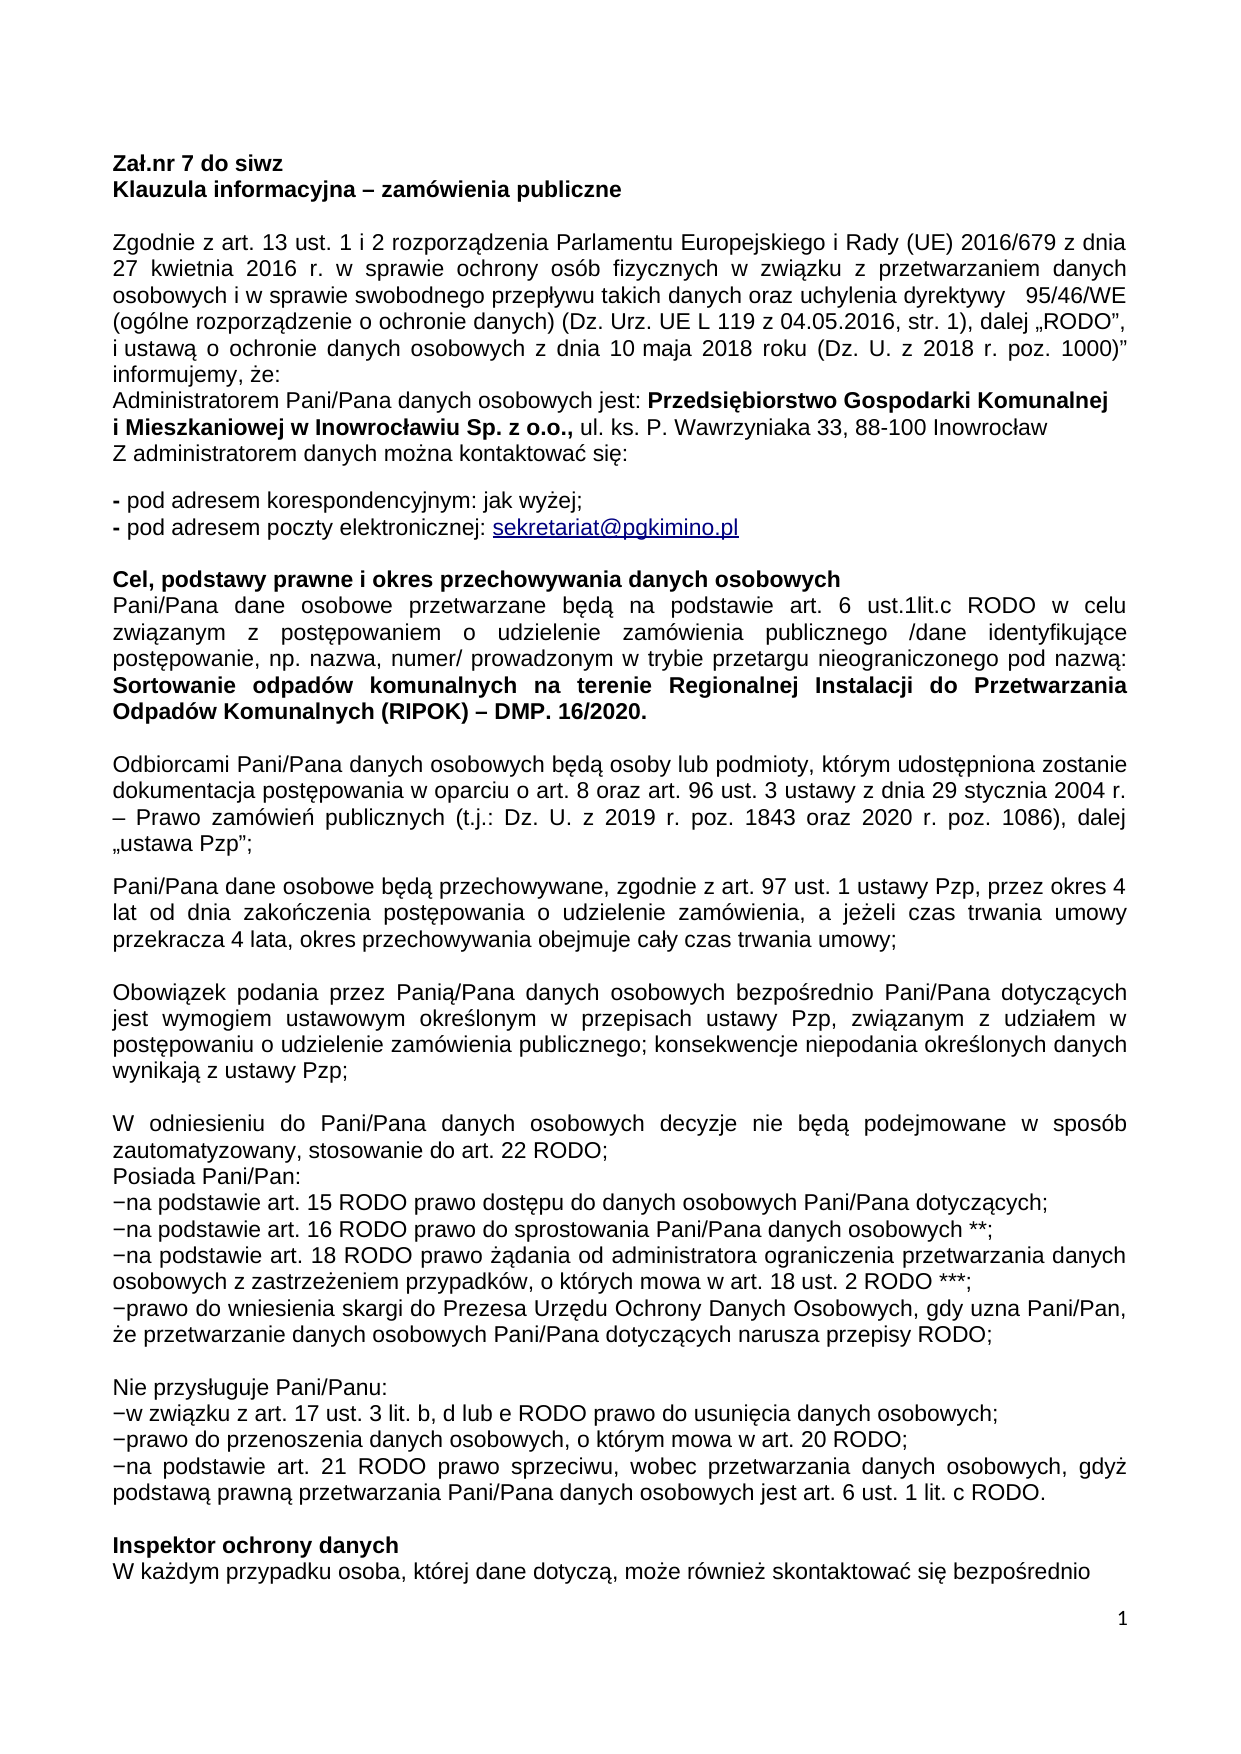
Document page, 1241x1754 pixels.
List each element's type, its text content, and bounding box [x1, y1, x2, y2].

text Administratorem Pani/Pana danych osobowych jest: Przedsiębiorstwo Gospodarki Komunalnej [112, 387, 1128, 413]
text −na podstawie art. 21 RODO prawo sprzeciwu, wobec przetwarzania danych osobowych, gdyż podstawą prawną przetwarzania Pani/Pana danych osobowych jest art. 6 ust. 1 lit. c RODO. [112, 1453, 1128, 1506]
text Odbiorcami Pani/Pana danych osobowych będą osoby lub podmioty, którym udostępniona zostanie dokumentacja postępowania w oparciu o art. 8 oraz art. 96 ust. 3 ustawy z dnia 29 stycznia 2004 r. – Prawo zamówień publicznych (t.j.: Dz. U. z 2019 r. poz. 1843 oraz 2020 r. poz. 1086), dalej „ustawa Pzp”; [112, 751, 1128, 856]
text W odniesieniu do Pani/Pana danych osobowych decyzje nie będą podejmowane w sposób zautomatyzowany, stosowanie do art. 22 RODO; [112, 1110, 1128, 1163]
text Zał.nr 7 do siwz [112, 150, 1128, 176]
text −na podstawie art. 18 RODO prawo żądania od administratora ograniczenia przetwarzania danych osobowych z zastrzeżeniem przypadków, o których mowa w art. 18 ust. 2 RODO ***; [112, 1242, 1128, 1295]
text Posiada Pani/Pan: [112, 1163, 1128, 1189]
text Obowiązek podania przez Panią/Pana danych osobowych bezpośrednio Pani/Pana dotyczących jest wymogiem ustawowym określonym w przepisach ustawy Pzp, związanym z udziałem w postępowaniu o udzielenie zamówienia publicznego; konsekwencje niepodania określonych danych wynikają z ustawy Pzp; [112, 978, 1128, 1084]
list Zgodnie z art. 13 ust. 1 i 2 rozporządzenia Parlamentu Europejskiego i Rady (UE) 2016/679 z dnia 27 kwietnia 2016 r. w sprawie ochrony osób fizycznych w związku z przetwarzaniem danych osobowych i w sprawie swobodnego przepływu takich danych oraz uchylenia dyrektywy 95/46/WE (ogólne rozporządzenie o ochronie danych) (Dz. Urz. UE L 119 z 04.05.2016, str. 1), dalej „RODO”, i ustawą o ochronie danych osobowych z dnia 10 maja 2018 roku (Dz. U. z 2018 r. poz. 1000)” informujemy, że: [112, 229, 1128, 387]
text Pani/Pana dane osobowe będą przechowywane, zgodnie z art. 97 ust. 1 ustawy Pzp, przez okres 4 lat od dnia zakończenia postępowania o udzielenie zamówienia, a jeżeli czas trwania umowy przekracza 4 lata, okres przechowywania obejmuje cały czas trwania umowy; [112, 873, 1128, 952]
text Z administratorem danych można kontaktować się: [112, 440, 1072, 466]
text Pani/Pana dane osobowe przetwarzane będą na podstawie art. 6 ust.1lit.c RODO w celu związanym z postępowaniem o udzielenie zamówienia publicznego /dane identyfikujące postępowanie, np. nazwa, numer/ prowadzonym w trybie przetargu nieograniczonego pod nazwą: Sortowanie odpadów komunalnych na terenie Regionalnej Instalacji do Przetwarzania Odpadów Komunalnych (RIPOK) – DMP. 16/2020. [112, 592, 1128, 724]
text −prawo do wniesienia skargi do Prezesa Urzędu Ochrony Danych Osobowych, gdy uzna Pani/Pan, że przetwarzanie danych osobowych Pani/Pana dotyczących narusza przepisy RODO; [112, 1295, 1128, 1347]
text −w związku z art. 17 ust. 3 lit. b, d lub e RODO prawo do usunięcia danych osobowych; [112, 1400, 1128, 1426]
text Cel, podstawy prawne i okres przechowywania danych osobowych [112, 566, 1128, 592]
text −prawo do przenoszenia danych osobowych, o którym mowa w art. 20 RODO; [112, 1426, 1128, 1453]
text Klauzula informacyjna – zamówienia publiczne [112, 176, 1128, 203]
text Inspektor ochrony danych [112, 1532, 1128, 1558]
text Nie przysługuje Pani/Panu: [112, 1374, 1128, 1400]
text - pod adresem poczty elektronicznej: sekretariat@pgkimino.pl [112, 513, 1128, 540]
text i Mieszkaniowej w Inowrocławiu Sp. z o.o., ul. ks. P. Wawrzyniaka 33, 88-100 Inowrocław [112, 413, 1128, 440]
text W każdym przypadku osoba, której dane dotyczą, może również skontaktować się bezpośrednio [112, 1558, 1128, 1584]
text - pod adresem korespondencyjnym: jak wyżej; [112, 487, 1128, 513]
text −na podstawie art. 15 RODO prawo dostępu do danych osobowych Pani/Pana dotyczących; [112, 1189, 1128, 1216]
text −na podstawie art. 16 RODO prawo do sprostowania Pani/Pana danych osobowych **; [112, 1216, 1128, 1242]
